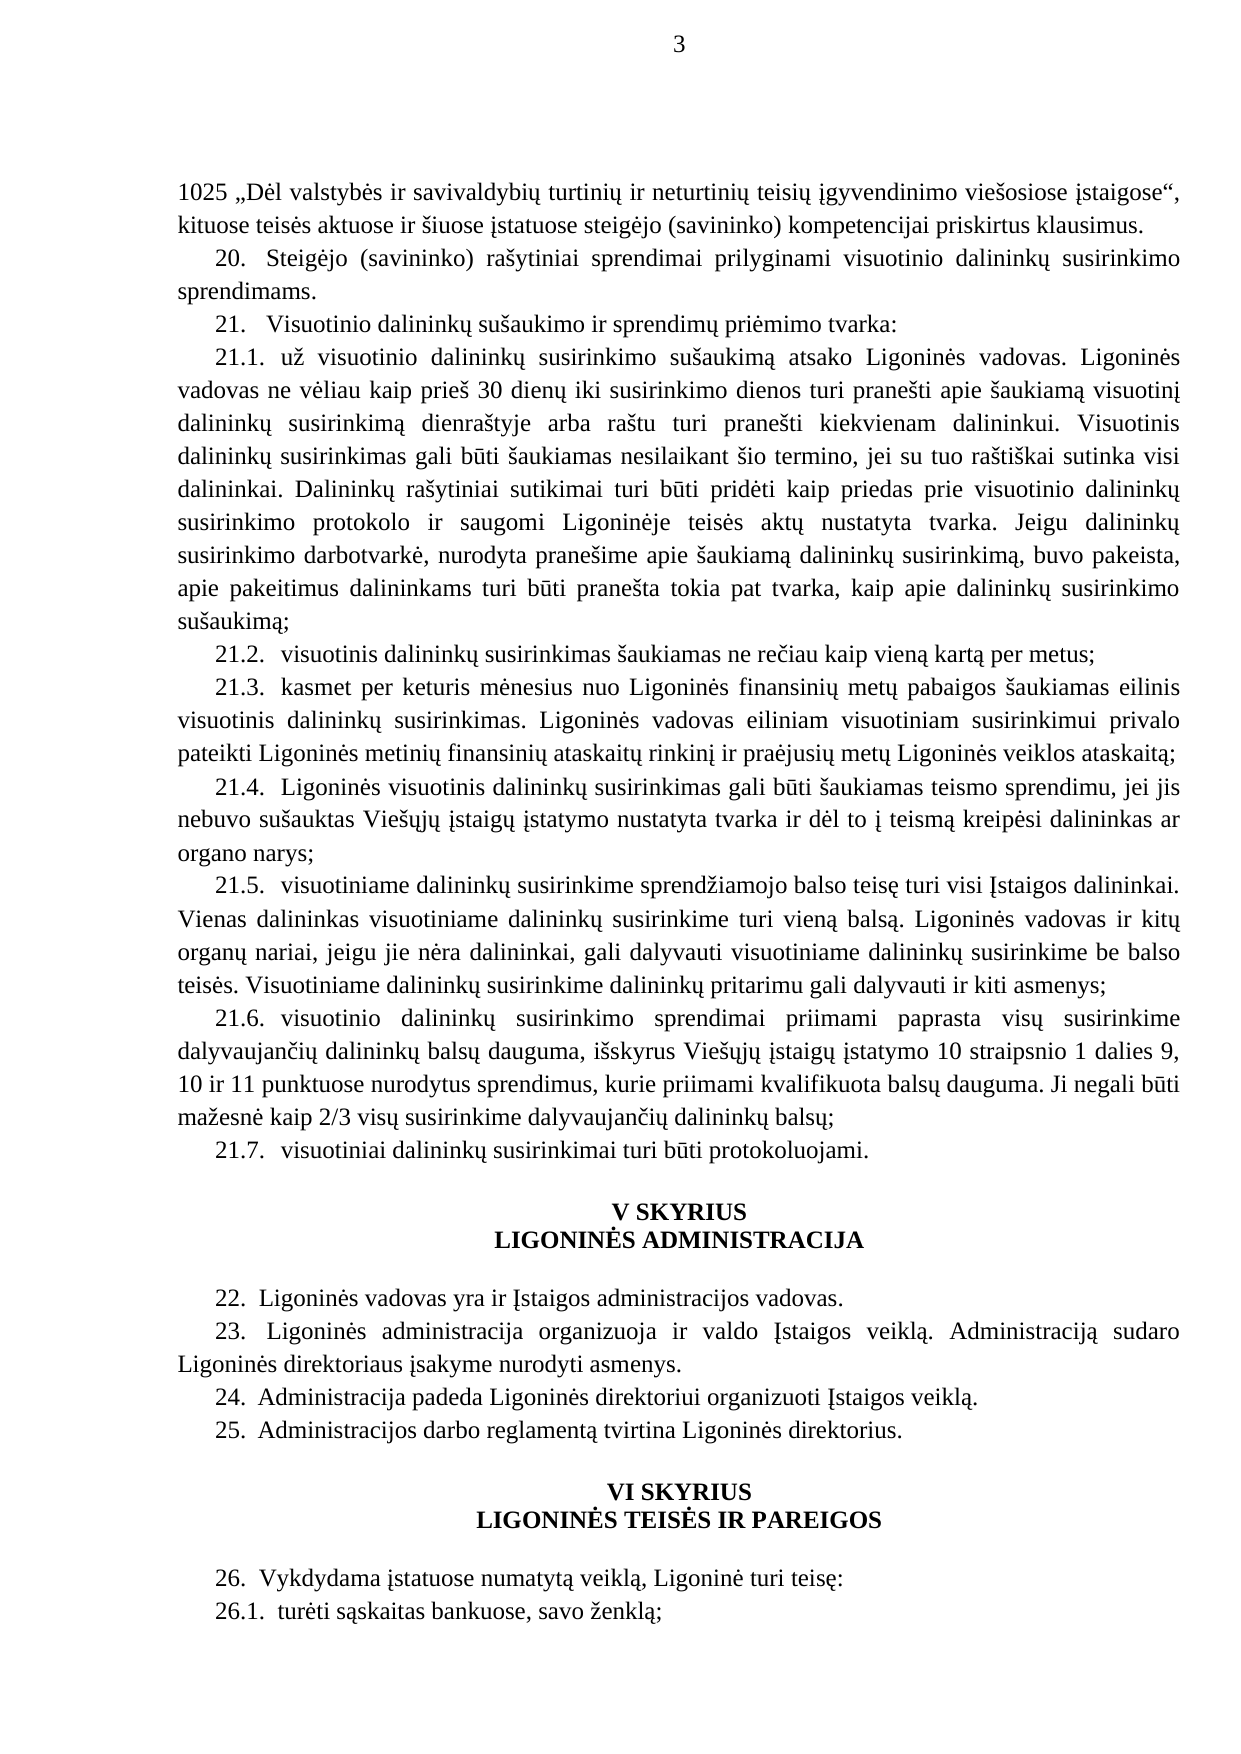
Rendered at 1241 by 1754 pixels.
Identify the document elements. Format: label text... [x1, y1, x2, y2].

text 21.2. visuotinis dalininkų susirinkimas šaukiamas ne rečiau kaip vieną kartą per metus; [177, 639, 1181, 668]
text 22. Ligoninės vadovas yra ir Įstaigos administracijos vadovas. [215, 1283, 1181, 1312]
text 23. Ligoninės administracija organizuoja ir valdo Įstaigos veiklą. Administraciją sudaro Ligoninės direktoriaus įsakyme nurodyti asmenys. [177, 1316, 1181, 1378]
text 21. Visuotinio dalininkų sušaukimo ir sprendimų priėmimo tvarka: [177, 309, 1181, 338]
text 25. Administracijos darbo reglamentą tvirtina Ligoninės direktorius. [177, 1415, 1181, 1444]
text LIGONINĖS TEISĖS IR PAREIGOS [177, 1505, 1181, 1534]
text 21.4. Ligoninės visuotinis dalininkų susirinkimas gali būti šaukiamas teismo sprendimu, jei jis nebuvo sušauktas Viešųjų įstaigų įstatymo nustatyta tvarka ir dėl to į teismą kreipėsi dalininkas ar organo narys; [177, 772, 1181, 866]
text 26. Vykdydama įstatuose numatytą veiklą, Ligoninė turi teisę: [215, 1563, 1181, 1592]
text 1025 „Dėl valstybės ir savivaldybių turtinių ir neturtinių teisių įgyvendinimo viešosiose įstaigose“, kituose teisės aktuose ir šiuose įstatuose steigėjo (savininko) kompetencijai priskirtus klausimus. [177, 177, 1181, 239]
text VI SKYRIUS [177, 1477, 1181, 1505]
text 21.7. visuotiniai dalininkų susirinkimai turi būti protokoluojami. [177, 1135, 1181, 1163]
text LIGONINĖS ADMINISTRACIJA [177, 1225, 1181, 1254]
text 20. Steigėjo (savininko) rašytiniai sprendimai prilyginami visuotinio dalininkų susirinkimo sprendimams. [177, 243, 1181, 305]
text V SKYRIUS [177, 1197, 1181, 1225]
text 26.1. turėti sąskaitas bankuose, savo ženklą; [215, 1596, 1181, 1625]
text 21.3. kasmet per keturis mėnesius nuo Ligoninės finansinių metų pabaigos šaukiamas eilinis visuotinis dalininkų susirinkimas. Ligoninės vadovas eiliniam visuotiniam susirinkimui privalo pateikti Ligoninės metinių finansinių ataskaitų rinkinį ir praėjusių metų Ligoninės veiklos ataskaitą; [177, 672, 1181, 767]
text 21.1. už visuotinio dalininkų susirinkimo sušaukimą atsako Ligoninės vadovas. Ligoninės vadovas ne vėliau kaip prieš 30 dienų iki susirinkimo dienos turi pranešti apie šaukiamą visuotinį dalininkų susirinkimą dienraštyje arba raštu turi pranešti kiekvienam dalininkui. Visuotinis dalininkų susirinkimas gali būti šaukiamas nesilaikant šio termino, jei su tuo raštiškai sutinka visi dalininkai. Dalininkų rašytiniai sutikimai turi būti pridėti kaip priedas prie visuotinio dalininkų susirinkimo protokolo ir saugomi Ligoninėje teisės aktų nustatyta tvarka. Jeigu dalininkų susirinkimo darbotvarkė, nurodyta pranešime apie šaukiamą dalininkų susirinkimą, buvo pakeista, apie pakeitimus dalininkams turi būti pranešta tokia pat tvarka, kaip apie dalininkų susirinkimo sušaukimą; [177, 342, 1181, 635]
text 21.5. visuotiniame dalininkų susirinkime sprendžiamojo balso teisę turi visi Įstaigos dalininkai. Vienas dalininkas visuotiniame dalininkų susirinkime turi vieną balsą. Ligoninės vadovas ir kitų organų nariai, jeigu jie nėra dalininkai, gali dalyvauti visuotiniame dalininkų susirinkime be balso teisės. Visuotiniame dalininkų susirinkime dalininkų pritarimu gali dalyvauti ir kiti asmenys; [177, 871, 1181, 998]
text 24. Administracija padeda Ligoninės direktoriui organizuoti Įstaigos veiklą. [177, 1382, 1181, 1411]
text 21.6. visuotinio dalininkų susirinkimo sprendimai priimami paprasta visų susirinkime dalyvaujančių dalininkų balsų dauguma, išskyrus Viešųjų įstaigų įstatymo 10 straipsnio 1 dalies 9, 10 ir 11 punktuose nurodytus sprendimus, kurie priimami kvalifikuota balsų dauguma. Ji negali būti mažesnė kaip 2/3 visų susirinkime dalyvaujančių dalininkų balsų; [177, 1003, 1181, 1131]
